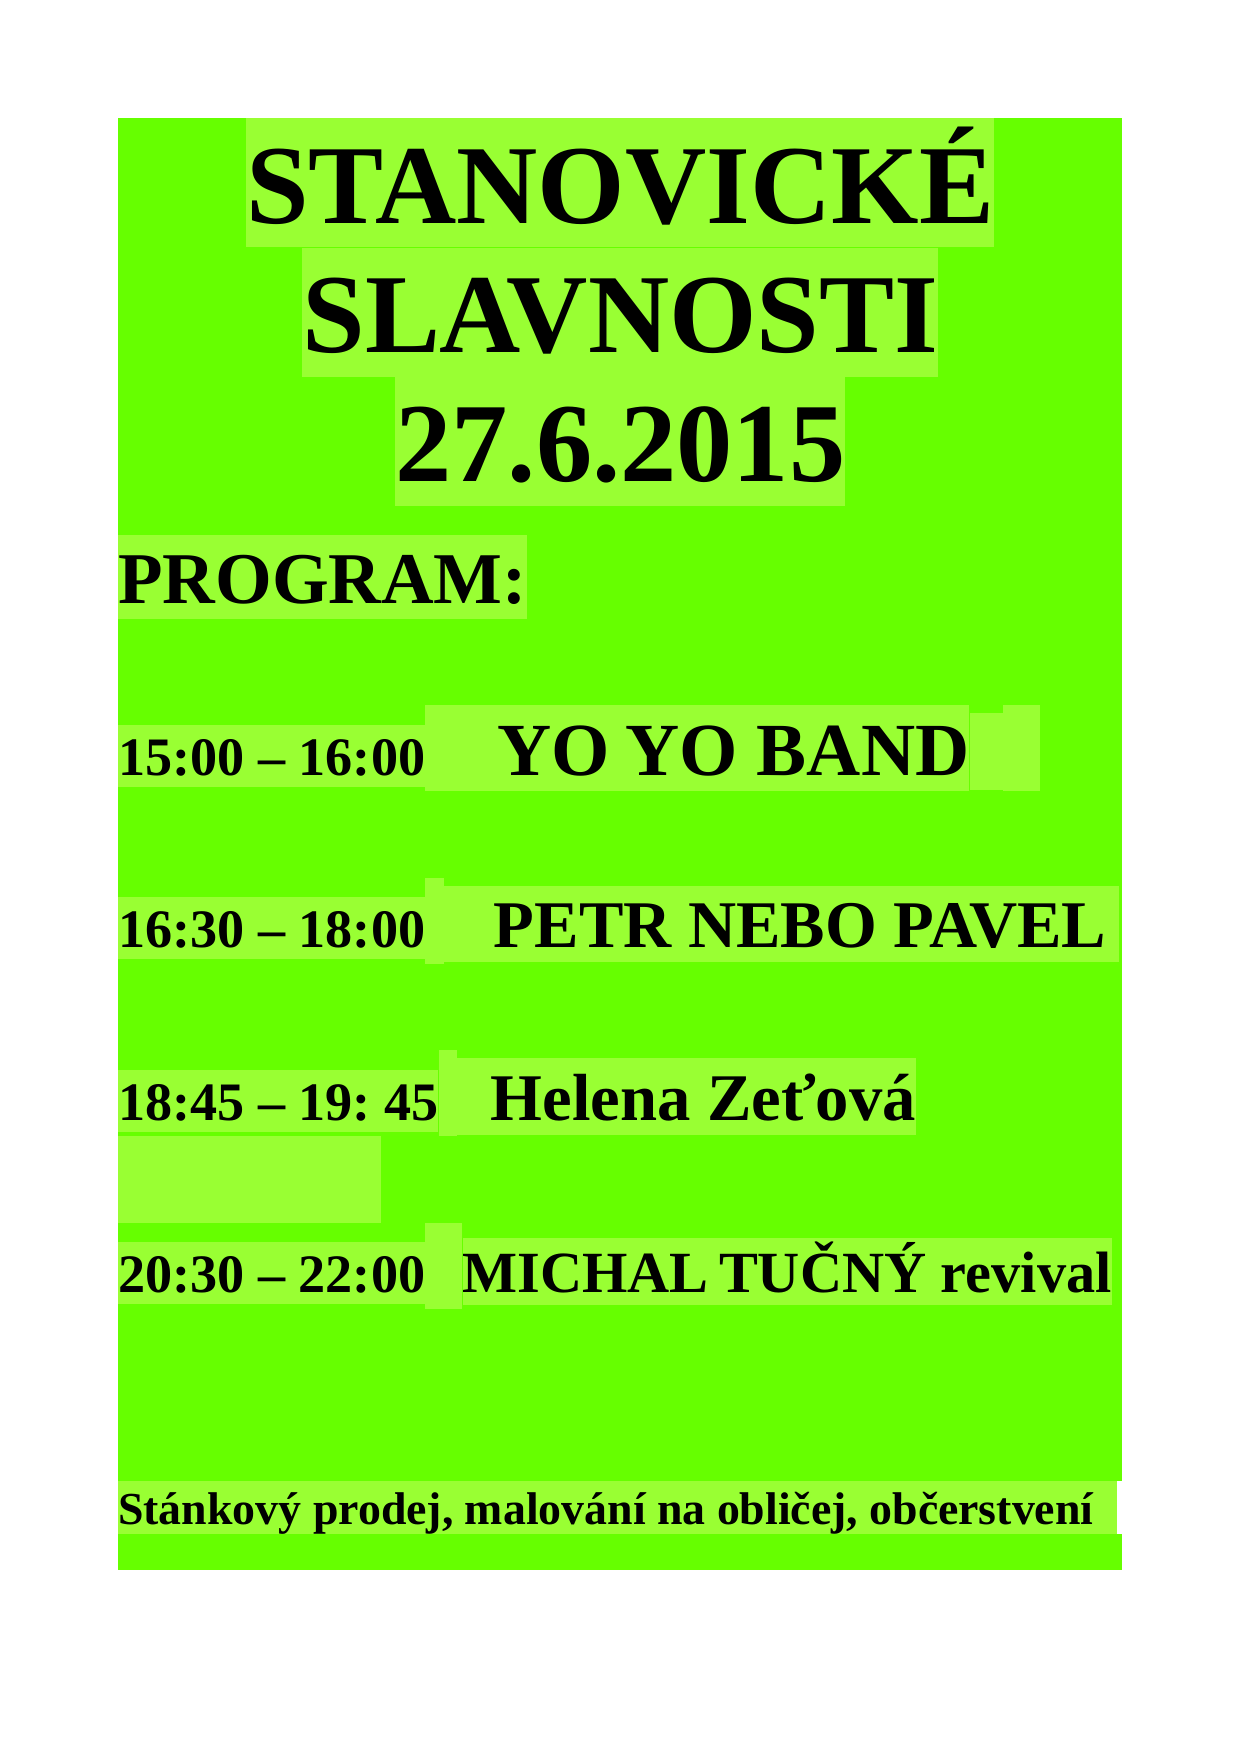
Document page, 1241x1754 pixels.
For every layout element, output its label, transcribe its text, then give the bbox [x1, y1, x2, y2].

text PROGRAM: [118, 535, 1122, 619]
text 20:30 – 22:00 MICHAL TUČNÝ revival [118, 1223, 1122, 1309]
text 18:45 – 19: 45 Helena Zeťová [118, 1050, 1122, 1136]
text Stánkový prodej, malování na obličej, občerstvení [118, 1481, 1122, 1534]
text 15:00 – 16:00 YO YO BAND [118, 705, 1122, 791]
text 16:30 – 18:00 PETR NEBO PAVEL [118, 878, 1122, 964]
text STANOVICKÉ SLAVNOSTI 27.6.2015 [118, 118, 1122, 506]
